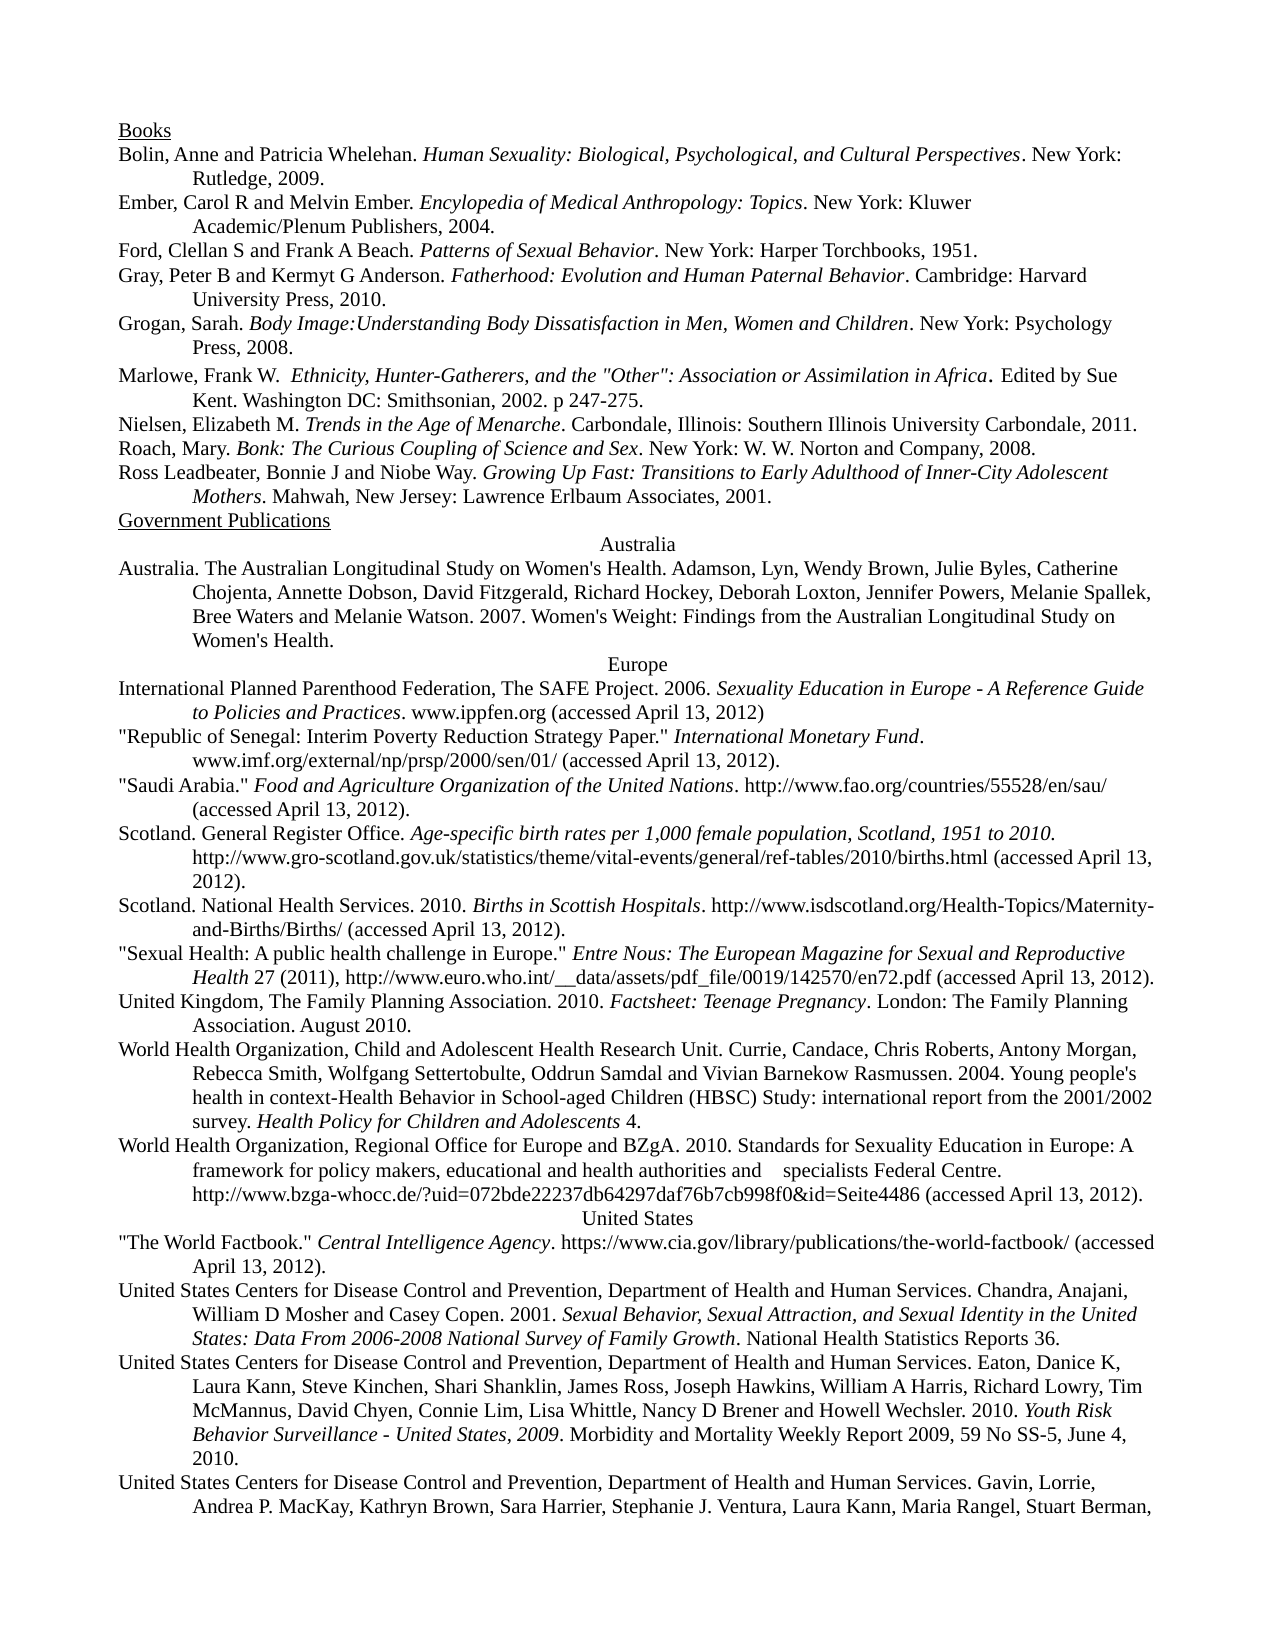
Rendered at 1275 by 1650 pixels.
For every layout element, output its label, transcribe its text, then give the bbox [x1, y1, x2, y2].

text Books [118, 118, 1157, 142]
text Australia [118, 532, 1157, 556]
text Australia. The Australian Longitudinal Study on Women's Health. Adamson, Lyn, Wendy Brown, Julie Byles, Catherine Chojenta, Annette Dobson, David Fitzgerald, Richard Hockey, Deborah Loxton, Jennifer Powers, Melanie Spallek, Bree Waters and Melanie Watson. 2007. Women's Weight: Findings from the Australian Longitudinal Study on Women's Health. [118, 556, 1157, 652]
text Roach, Mary. Bonk: The Curious Coupling of Science and Sex. New York: W. W. Norton and Company, 2008. [118, 436, 1157, 460]
text Marlowe, Frank W. Ethnicity, Hunter-Gatherers, and the "Other": Association or Assimilation in Africa. Edited by Sue Kent. Washington DC: Smithsonian, 2002. p 247-275. [118, 359, 1157, 412]
text United States Centers for Disease Control and Prevention, Department of Health and Human Services. Gavin, Lorrie, Andrea P. MacKay, Kathryn Brown, Sara Harrier, Stephanie J. Ventura, Laura Kann, Maria Rangel, Stuart Berman, [118, 1470, 1157, 1518]
text Ember, Carol R and Melvin Ember. Encylopedia of Medical Anthropology: Topics. New York: Kluwer Academic/Plenum Publishers, 2004. [118, 190, 1157, 238]
text Bolin, Anne and Patricia Whelehan. Human Sexuality: Biological, Psychological, and Cultural Perspectives. New York: Rutledge, 2009. [118, 142, 1157, 190]
text Europe [118, 652, 1157, 676]
text Scotland. General Register Office. Age-specific birth rates per 1,000 female population, Scotland, 1951 to 2010. http://www.gro-scotland.gov.uk/statistics/theme/vital-events/general/ref-tables/2010/births.html (accessed April 13, 2012). [118, 821, 1157, 893]
text World Health Organization, Child and Adolescent Health Research Unit. Currie, Candace, Chris Roberts, Antony Morgan, Rebecca Smith, Wolfgang Settertobulte, Oddrun Samdal and Vivian Barnekow Rasmussen. 2004. Young people's health in context-Health Behavior in School-aged Children (HBSC) Study: international report from the 2001/2002 survey. Health Policy for Children and Adolescents 4. [118, 1037, 1157, 1133]
text "The World Factbook." Central Intelligence Agency. https://www.cia.gov/library/publications/the-world-factbook/ (accessed April 13, 2012). [118, 1230, 1157, 1278]
text United Kingdom, The Family Planning Association. 2010. Factsheet: Teenage Pregnancy. London: The Family Planning Association. August 2010. [118, 989, 1157, 1037]
text Gray, Peter B and Kermyt G Anderson. Fatherhood: Evolution and Human Paternal Behavior. Cambridge: Harvard University Press, 2010. [118, 262, 1157, 311]
text United States Centers for Disease Control and Prevention, Department of Health and Human Services. Eaton, Danice K, Laura Kann, Steve Kinchen, Shari Shanklin, James Ross, Joseph Hawkins, William A Harris, Richard Lowry, Tim McMannus, David Chyen, Connie Lim, Lisa Whittle, Nancy D Brener and Howell Wechsler. 2010. Youth Risk Behavior Surveillance - United States, 2009. Morbidity and Mortality Weekly Report 2009, 59 No SS-5, June 4, 2010. [118, 1350, 1157, 1470]
text United States Centers for Disease Control and Prevention, Department of Health and Human Services. Chandra, Anajani, William D Mosher and Casey Copen. 2001. Sexual Behavior, Sexual Attraction, and Sexual Identity in the United States: Data From 2006-2008 National Survey of Family Growth. National Health Statistics Reports 36. [118, 1278, 1157, 1350]
text "Republic of Senegal: Interim Poverty Reduction Strategy Paper." International Monetary Fund. www.imf.org/external/np/prsp/2000/sen/01/ (accessed April 13, 2012). [118, 724, 1157, 772]
text Grogan, Sarah. Body Image:Understanding Body Dissatisfaction in Men, Women and Children. New York: Psychology Press, 2008. [118, 311, 1157, 359]
text Ford, Clellan S and Frank A Beach. Patterns of Sexual Behavior. New York: Harper Torchbooks, 1951. [118, 238, 1157, 262]
text World Health Organization, Regional Office for Europe and BZgA. 2010. Standards for Sexuality Education in Europe: A framework for policy makers, educational and health authorities and specialists Federal Centre. http://www.bzga-whocc.de/?uid=072bde22237db64297daf76b7cb998f0&id=Seite4486 (accessed April 13, 2012). [118, 1133, 1157, 1206]
text "Saudi Arabia." Food and Agriculture Organization of the United Nations. http://www.fao.org/countries/55528/en/sau/ (accessed April 13, 2012). [118, 772, 1157, 821]
text "Sexual Health: A public health challenge in Europe." Entre Nous: The European Magazine for Sexual and Reproductive Health 27 (2011), http://www.euro.who.int/__data/assets/pdf_file/0019/142570/en72.pdf (accessed April 13, 2012). [118, 941, 1157, 989]
text Ross Leadbeater, Bonnie J and Niobe Way. Growing Up Fast: Transitions to Early Adulthood of Inner-City Adolescent Mothers. Mahwah, New Jersey: Lawrence Erlbaum Associates, 2001. [118, 460, 1157, 508]
text United States [118, 1206, 1157, 1230]
text International Planned Parenthood Federation, The SAFE Project. 2006. Sexuality Education in Europe - A Reference Guide to Policies and Practices. www.ippfen.org (accessed April 13, 2012) [118, 676, 1157, 724]
text Scotland. National Health Services. 2010. Births in Scottish Hospitals. http://www.isdscotland.org/Health-Topics/Maternity- and-Births/Births/ (accessed April 13, 2012). [118, 893, 1157, 941]
text Government Publications [118, 508, 1157, 532]
text Nielsen, Elizabeth M. Trends in the Age of Menarche. Carbondale, Illinois: Southern Illinois University Carbondale, 2011. [118, 412, 1157, 436]
